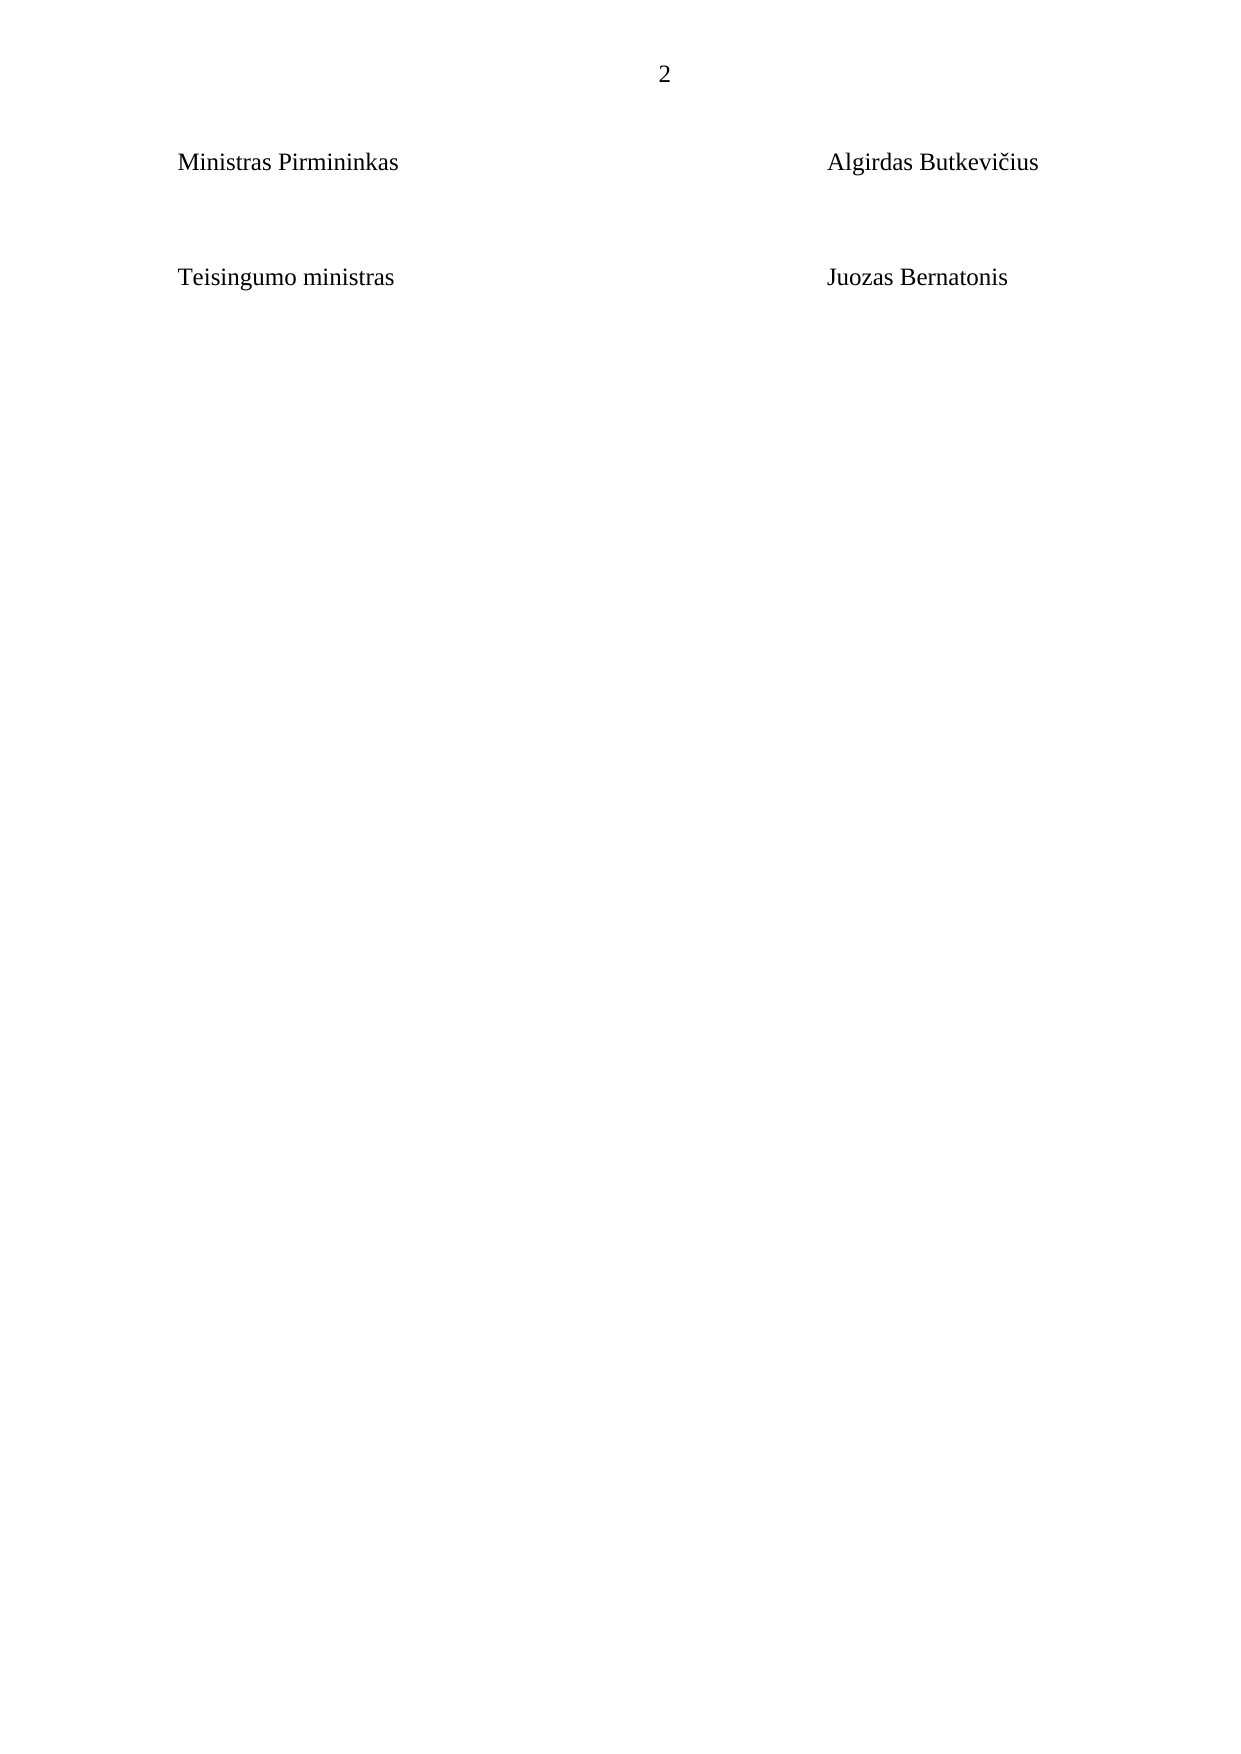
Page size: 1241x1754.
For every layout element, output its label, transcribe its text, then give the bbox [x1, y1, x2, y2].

text Teisingumo ministras Juozas Bernatonis [177, 262, 1152, 291]
text Ministras Pirmininkas Algirdas Butkevičius [177, 147, 1152, 176]
